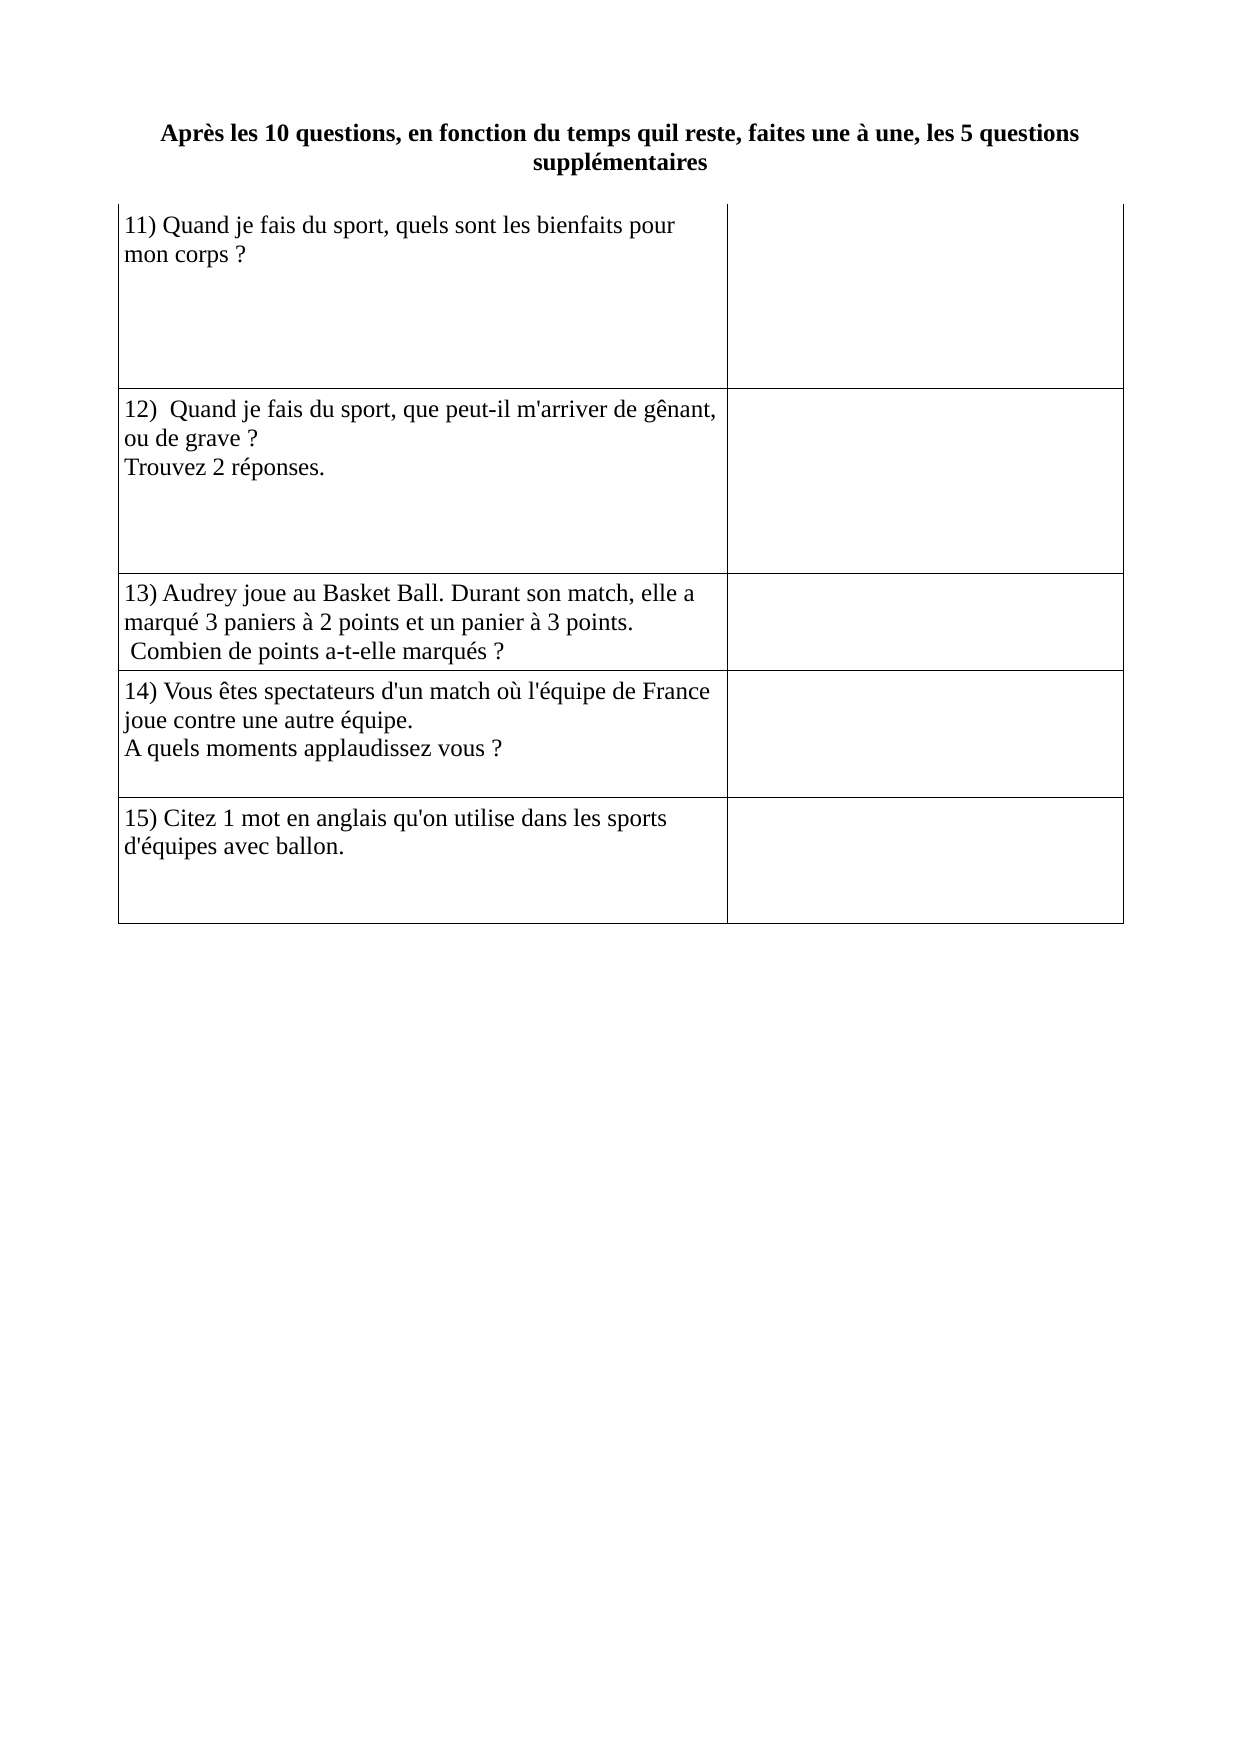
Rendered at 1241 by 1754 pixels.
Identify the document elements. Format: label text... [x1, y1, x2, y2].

table_cell [728, 574, 1123, 670]
table_cell [728, 671, 1123, 797]
text Après les 10 questions, en fonction du temps quil reste, faites une à une, les 5 questions supplémentaires [118, 118, 1122, 176]
table_header [728, 204, 1123, 388]
table_cell [728, 389, 1123, 572]
table_cell [728, 798, 1123, 923]
table_cell 13) Audrey joue au Basket Ball. Durant son match, elle a marqué 3 paniers à 2 points et un panier à 3 points. Combien de points a-t-elle marqués ? [119, 574, 727, 670]
table_cell 12) Quand je fais du sport, que peut-il m'arriver de gênant, ou de grave ? Trouvez 2 réponses. [119, 389, 727, 572]
table_header 11) Quand je fais du sport, quels sont les bienfaits pour mon corps ? [119, 204, 727, 388]
table_cell 15) Citez 1 mot en anglais qu'on utilise dans les sports d'équipes avec ballon. [119, 798, 727, 923]
table_cell 14) Vous êtes spectateurs d'un match où l'équipe de France joue contre une autre équipe. A quels moments applaudissez vous ? [119, 671, 727, 797]
